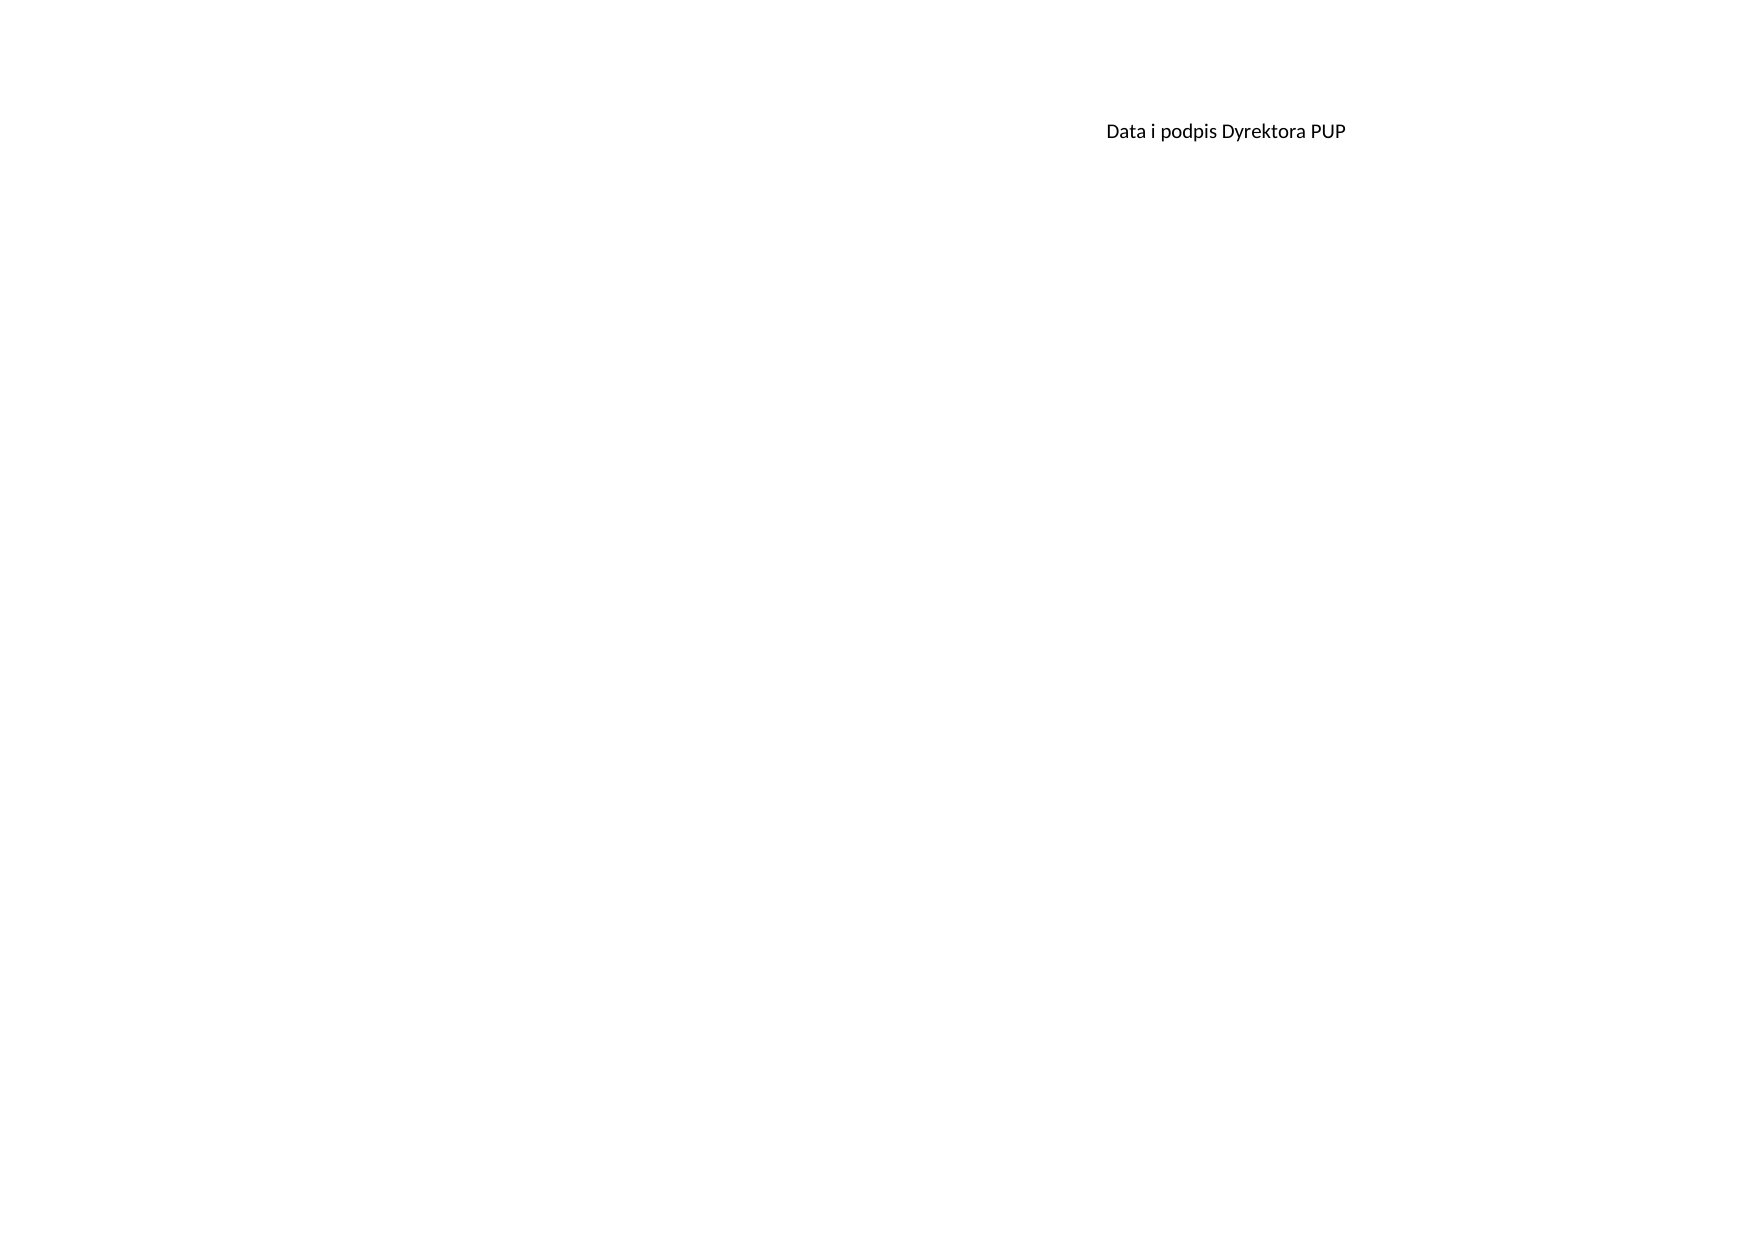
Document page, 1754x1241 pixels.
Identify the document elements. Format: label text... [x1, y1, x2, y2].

text Data i podpis Dyrektora PUP [148, 118, 1606, 144]
